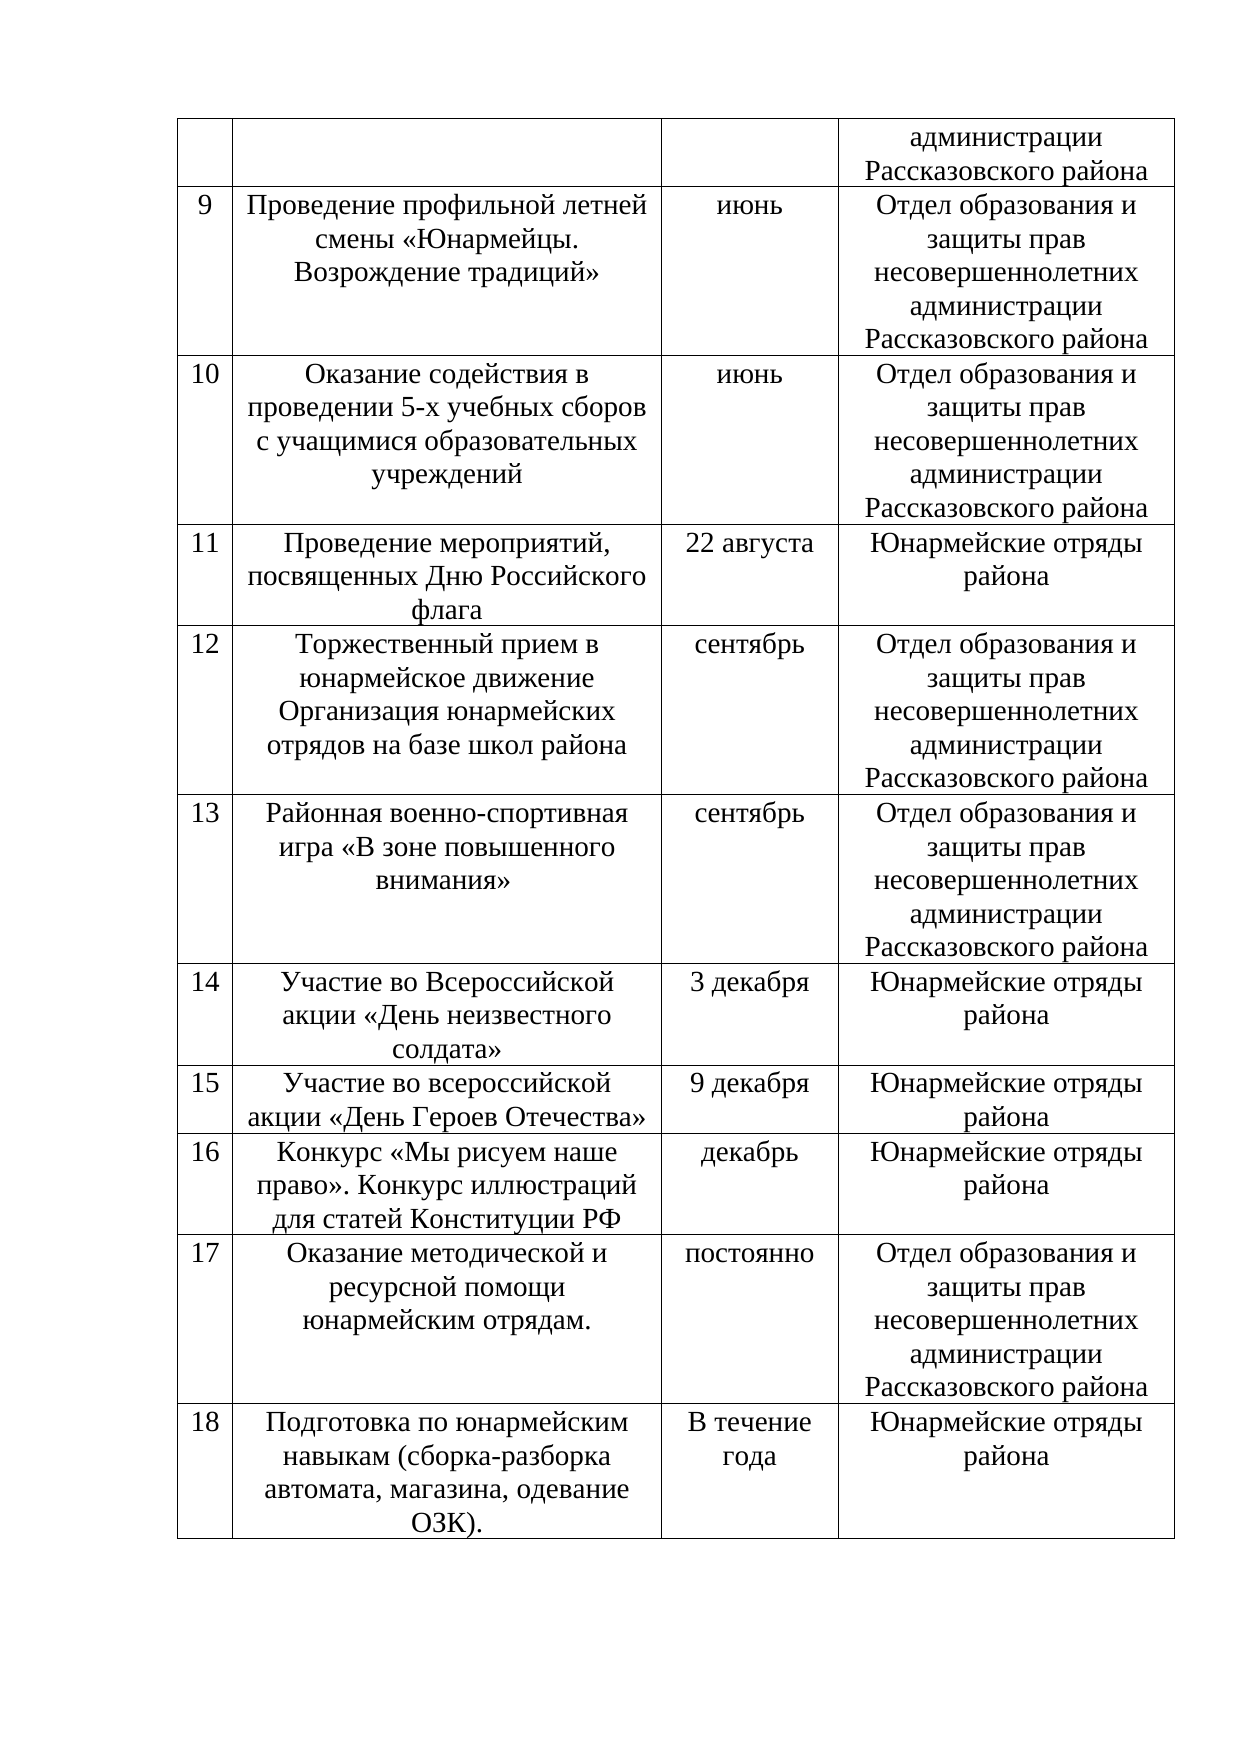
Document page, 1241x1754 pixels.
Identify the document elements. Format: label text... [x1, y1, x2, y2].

table_cell Отдел образования и защиты прав несовершеннолетних администрации Рассказовского района [839, 187, 1174, 355]
table_cell 17 [178, 1235, 232, 1403]
table_cell постоянно [662, 1235, 838, 1403]
table_cell 16 [178, 1134, 232, 1234]
table_cell Отдел образования и защиты прав несовершеннолетних администрации Рассказовского района [839, 626, 1174, 794]
table_cell Отдел образования и защиты прав несовершеннолетних администрации Рассказовского района [839, 356, 1174, 524]
table_cell Юнармейские отряды района [839, 1066, 1174, 1133]
table_cell Участие во Всероссийской акции «День неизвестного солдата» [233, 964, 661, 1064]
table_cell 3 декабря [662, 964, 838, 1064]
table_cell Торжественный прием в юнармейское движение Организация юнармейских отрядов на базе школ района [233, 626, 661, 794]
table_cell Участие во всероссийской акции «День Героев Отечества» [233, 1066, 661, 1133]
table_cell Отдел образования и защиты прав несовершеннолетних администрации Рассказовского района [839, 795, 1174, 963]
table_cell июнь [662, 187, 838, 355]
table_cell июнь [662, 356, 838, 524]
table_cell Проведение профильной летней смены «Юнармейцы. Возрождение традиций» [233, 187, 661, 355]
table_cell Юнармейские отряды района [839, 1134, 1174, 1234]
table_cell 15 [178, 1066, 232, 1133]
table_cell сентябрь [662, 626, 838, 794]
table_cell [662, 119, 838, 186]
table_cell Проведение мероприятий, посвященных Дню Российского флага [233, 525, 661, 625]
table_cell Конкурс «Мы рисуем наше право». Конкурс иллюстраций для статей Конституции РФ [233, 1134, 661, 1234]
table_cell В течение года [662, 1404, 838, 1538]
table_cell администрации Рассказовского района [839, 119, 1174, 186]
table_cell 13 [178, 795, 232, 963]
table_cell 18 [178, 1404, 232, 1538]
table_cell 9 декабря [662, 1066, 838, 1133]
table_cell [233, 119, 661, 186]
table_cell Юнармейские отряды района [839, 525, 1174, 625]
table_cell 9 [178, 187, 232, 355]
table_cell Оказание содействия в проведении 5-х учебных сборов с учащимися образовательных учреждений [233, 356, 661, 524]
table_cell Юнармейские отряды района [839, 1404, 1174, 1538]
table_cell 10 [178, 356, 232, 524]
table_cell Юнармейские отряды района [839, 964, 1174, 1064]
table_cell декабрь [662, 1134, 838, 1234]
table_cell 14 [178, 964, 232, 1064]
table_cell сентябрь [662, 795, 838, 963]
table_cell Оказание методической и ресурсной помощи юнармейским отрядам. [233, 1235, 661, 1403]
table_cell 12 [178, 626, 232, 794]
table_cell Подготовка по юнармейским навыкам (сборка-разборка автомата, магазина, одевание ОЗК). [233, 1404, 661, 1538]
table_cell Районная военно-спортивная игра «В зоне повышенного внимания» [233, 795, 661, 963]
table_cell 11 [178, 525, 232, 625]
table_cell Отдел образования и защиты прав несовершеннолетних администрации Рассказовского района [839, 1235, 1174, 1403]
table_cell 22 августа [662, 525, 838, 625]
table_cell [178, 119, 232, 186]
